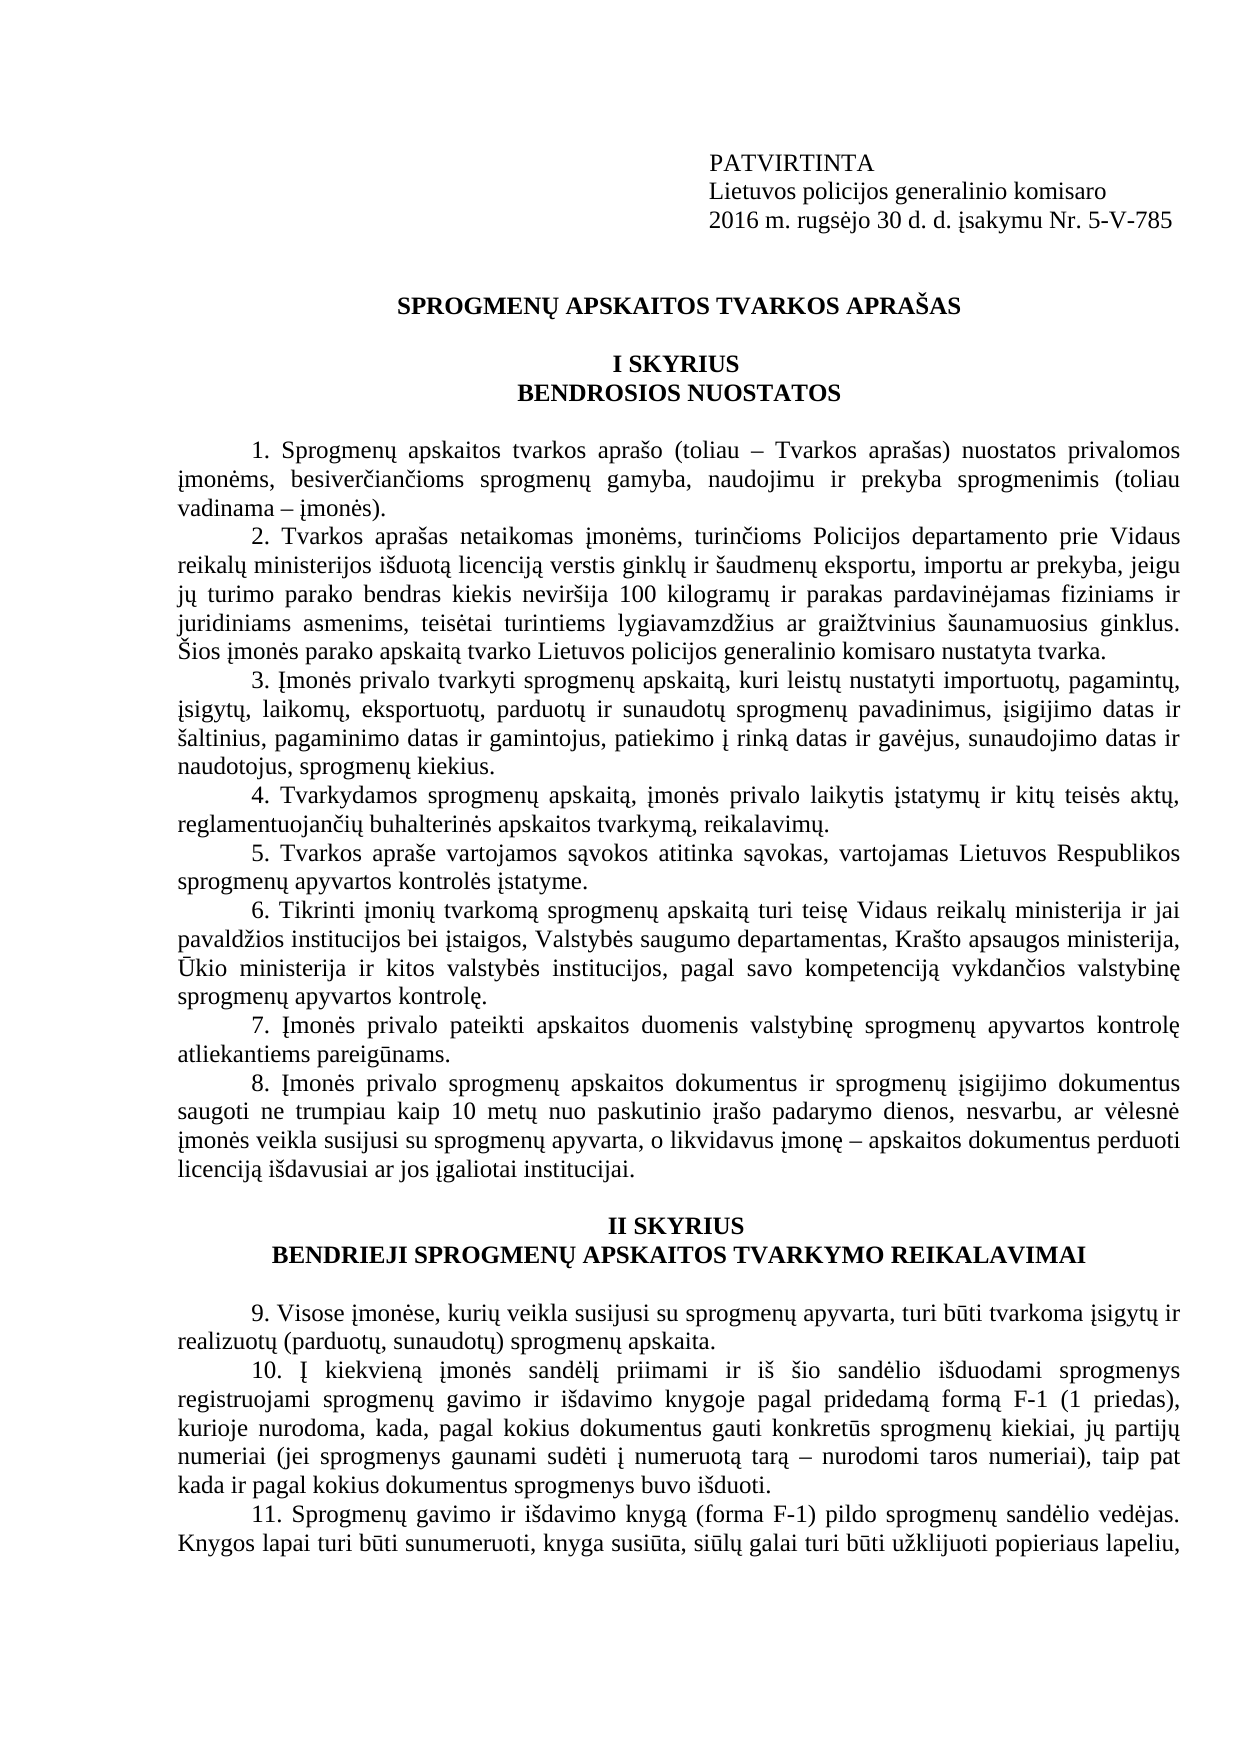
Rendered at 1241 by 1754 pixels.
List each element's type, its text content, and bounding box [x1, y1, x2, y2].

text BENDROSIOS NUOSTATOS [177, 378, 1181, 406]
text II SKYRIUS [177, 1211, 1181, 1240]
text 11. Sprogmenų gavimo ir išdavimo knygą (forma F-1) pildo sprogmenų sandėlio vedėjas. Knygos lapai turi būti sunumeruoti, knyga susiūta, siūlų galai turi būti užklijuoti popieriaus lapeliu, [177, 1499, 1181, 1556]
text SPROGMENŲ APSKAITOS TVARKOS APRAŠAS [177, 291, 1181, 320]
text Lietuvos policijos generalinio komisaro [177, 176, 1181, 205]
text 1. Sprogmenų apskaitos tvarkos aprašo (toliau – Tvarkos aprašas) nuostatos privalomos įmonėms, besiverčiančioms sprogmenų gamyba, naudojimu ir prekyba sprogmenimis (toliau vadinama – įmonės). [177, 435, 1181, 521]
text 8. Įmonės privalo sprogmenų apskaitos dokumentus ir sprogmenų įsigijimo dokumentus saugoti ne trumpiau kaip 10 metų nuo paskutinio įrašo padarymo dienos, nesvarbu, ar vėlesnė įmonės veikla susijusi su sprogmenų apyvarta, o likvidavus įmonę – apskaitos dokumentus perduoti licenciją išdavusiai ar jos įgaliotai institucijai. [177, 1068, 1181, 1183]
text 2016 m. rugsėjo 30 d. d. įsakymu Nr. 5-V-785 [177, 205, 1181, 234]
text 4. Tvarkydamos sprogmenų apskaitą, įmonės privalo laikytis įstatymų ir kitų teisės aktų, reglamentuojančių buhalterinės apskaitos tvarkymą, reikalavimų. [177, 780, 1181, 838]
text 6. Tikrinti įmonių tvarkomą sprogmenų apskaitą turi teisę Vidaus reikalų ministerija ir jai pavaldžios institucijos bei įstaigos, Valstybės saugumo departamentas, Krašto apsaugos ministerija, Ūkio ministerija ir kitos valstybės institucijos, pagal savo kompetenciją vykdančios valstybinę sprogmenų apyvartos kontrolę. [177, 895, 1181, 1010]
text 10. Į kiekvieną įmonės sandėlį priimami ir iš šio sandėlio išduodami sprogmenys registruojami sprogmenų gavimo ir išdavimo knygoje pagal pridedamą formą F-1 (1 priedas), kurioje nurodoma, kada, pagal kokius dokumentus gauti konkretūs sprogmenų kiekiai, jų partijų numeriai (jei sprogmenys gaunami sudėti į numeruotą tarą – nurodomi taros numeriai), taip pat kada ir pagal kokius dokumentus sprogmenys buvo išduoti. [177, 1355, 1181, 1499]
text 9. Visose įmonėse, kurių veikla susijusi su sprogmenų apyvarta, turi būti tvarkoma įsigytų ir realizuotų (parduotų, sunaudotų) sprogmenų apskaita. [177, 1298, 1181, 1355]
text BENDRIEJI SPROGMENŲ APSKAITOS TVARKYMO REIKALAVIMAI [177, 1240, 1181, 1269]
text 2. Tvarkos aprašas netaikomas įmonėms, turinčioms Policijos departamento prie Vidaus reikalų ministerijos išduotą licenciją verstis ginklų ir šaudmenų eksportu, importu ar prekyba, jeigu jų turimo parako bendras kiekis neviršija 100 kilogramų ir parakas pardavinėjamas fiziniams ir juridiniams asmenims, teisėtai turintiems lygiavamzdžius ar graižtvinius šaunamuosius ginklus. Šios įmonės parako apskaitą tvarko Lietuvos policijos generalinio komisaro nustatyta tvarka. [177, 521, 1181, 665]
text 5. Tvarkos apraše vartojamos sąvokos atitinka sąvokas, vartojamas Lietuvos Respublikos sprogmenų apyvartos kontrolės įstatyme. [177, 838, 1181, 895]
text I SKYRIUS [177, 349, 1181, 378]
text 7. Įmonės privalo pateikti apskaitos duomenis valstybinę sprogmenų apyvartos kontrolę atliekantiems pareigūnams. [177, 1010, 1181, 1068]
text PATVIRTINTA [177, 148, 1181, 176]
text 3. Įmonės privalo tvarkyti sprogmenų apskaitą, kuri leistų nustatyti importuotų, pagamintų, įsigytų, laikomų, eksportuotų, parduotų ir sunaudotų sprogmenų pavadinimus, įsigijimo datas ir šaltinius, pagaminimo datas ir gamintojus, patiekimo į rinką datas ir gavėjus, sunaudojimo datas ir naudotojus, sprogmenų kiekius. [177, 665, 1181, 780]
